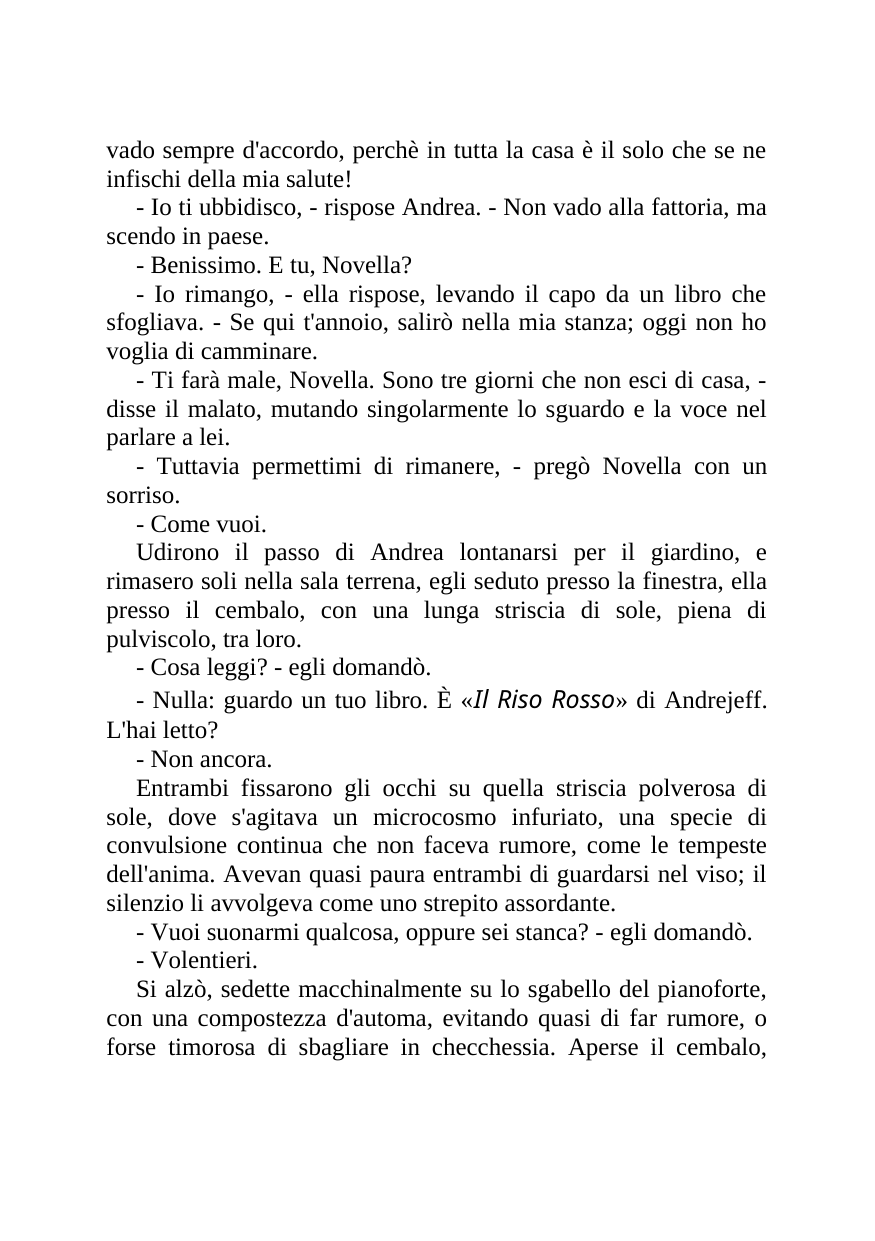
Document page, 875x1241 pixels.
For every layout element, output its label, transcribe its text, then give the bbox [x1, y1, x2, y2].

text - Io ti ubbidisco, - rispose Andrea. - Non vado alla fattoria, ma scendo in paese. [106, 192, 768, 250]
text - Come vuoi. [106, 509, 768, 537]
text - Tuttavia permettimi di rimanere, - pregò Novella con un sorriso. [106, 451, 768, 509]
text - Non ancora. [106, 744, 768, 773]
text vado sempre d'accordo, perchè in tutta la casa è il solo che se ne infischi della mia salute! [106, 135, 768, 192]
text - Nulla: guardo un tuo libro. È «Il Riso Rosso» di Andrejeff. L'hai letto? [106, 681, 768, 744]
text - Volentieri. [106, 945, 768, 974]
text - Benissimo. E tu, Novella? [106, 250, 768, 279]
text - Vuoi suonarmi qualcosa, oppure sei stanca? - egli domandò. [106, 917, 768, 945]
text Entrambi fissarono gli occhi su quella striscia polverosa di sole, dove s'agitava un microcosmo infuriato, una specie di convulsione continua che non faceva rumore, come le tempeste dell'anima. Avevan quasi paura entrambi di guardarsi nel viso; il silenzio li avvolgeva come uno strepito assordante. [106, 773, 768, 917]
text Udirono il passo di Andrea lontanarsi per il giardino, e rimasero soli nella sala terrena, egli seduto presso la finestra, ella presso il cembalo, con una lunga striscia di sole, piena di pulviscolo, tra loro. [106, 537, 768, 652]
text - Cosa leggi? - egli domandò. [106, 652, 768, 681]
text - Io rimango, - ella rispose, levando il capo da un libro che sfogliava. - Se qui t'annoio, salirò nella mia stanza; oggi non ho voglia di camminare. [106, 279, 768, 365]
text - Ti farà male, Novella. Sono tre giorni che non esci di casa, - disse il malato, mutando singolarmente lo sguardo e la voce nel parlare a lei. [106, 365, 768, 451]
text Si alzò, sedette macchinalmente su lo sgabello del pianoforte, con una compostezza d'automa, evitando quasi di far rumore, o forse timorosa di sbagliare in checchessia. Aperse il cembalo, [106, 974, 768, 1060]
